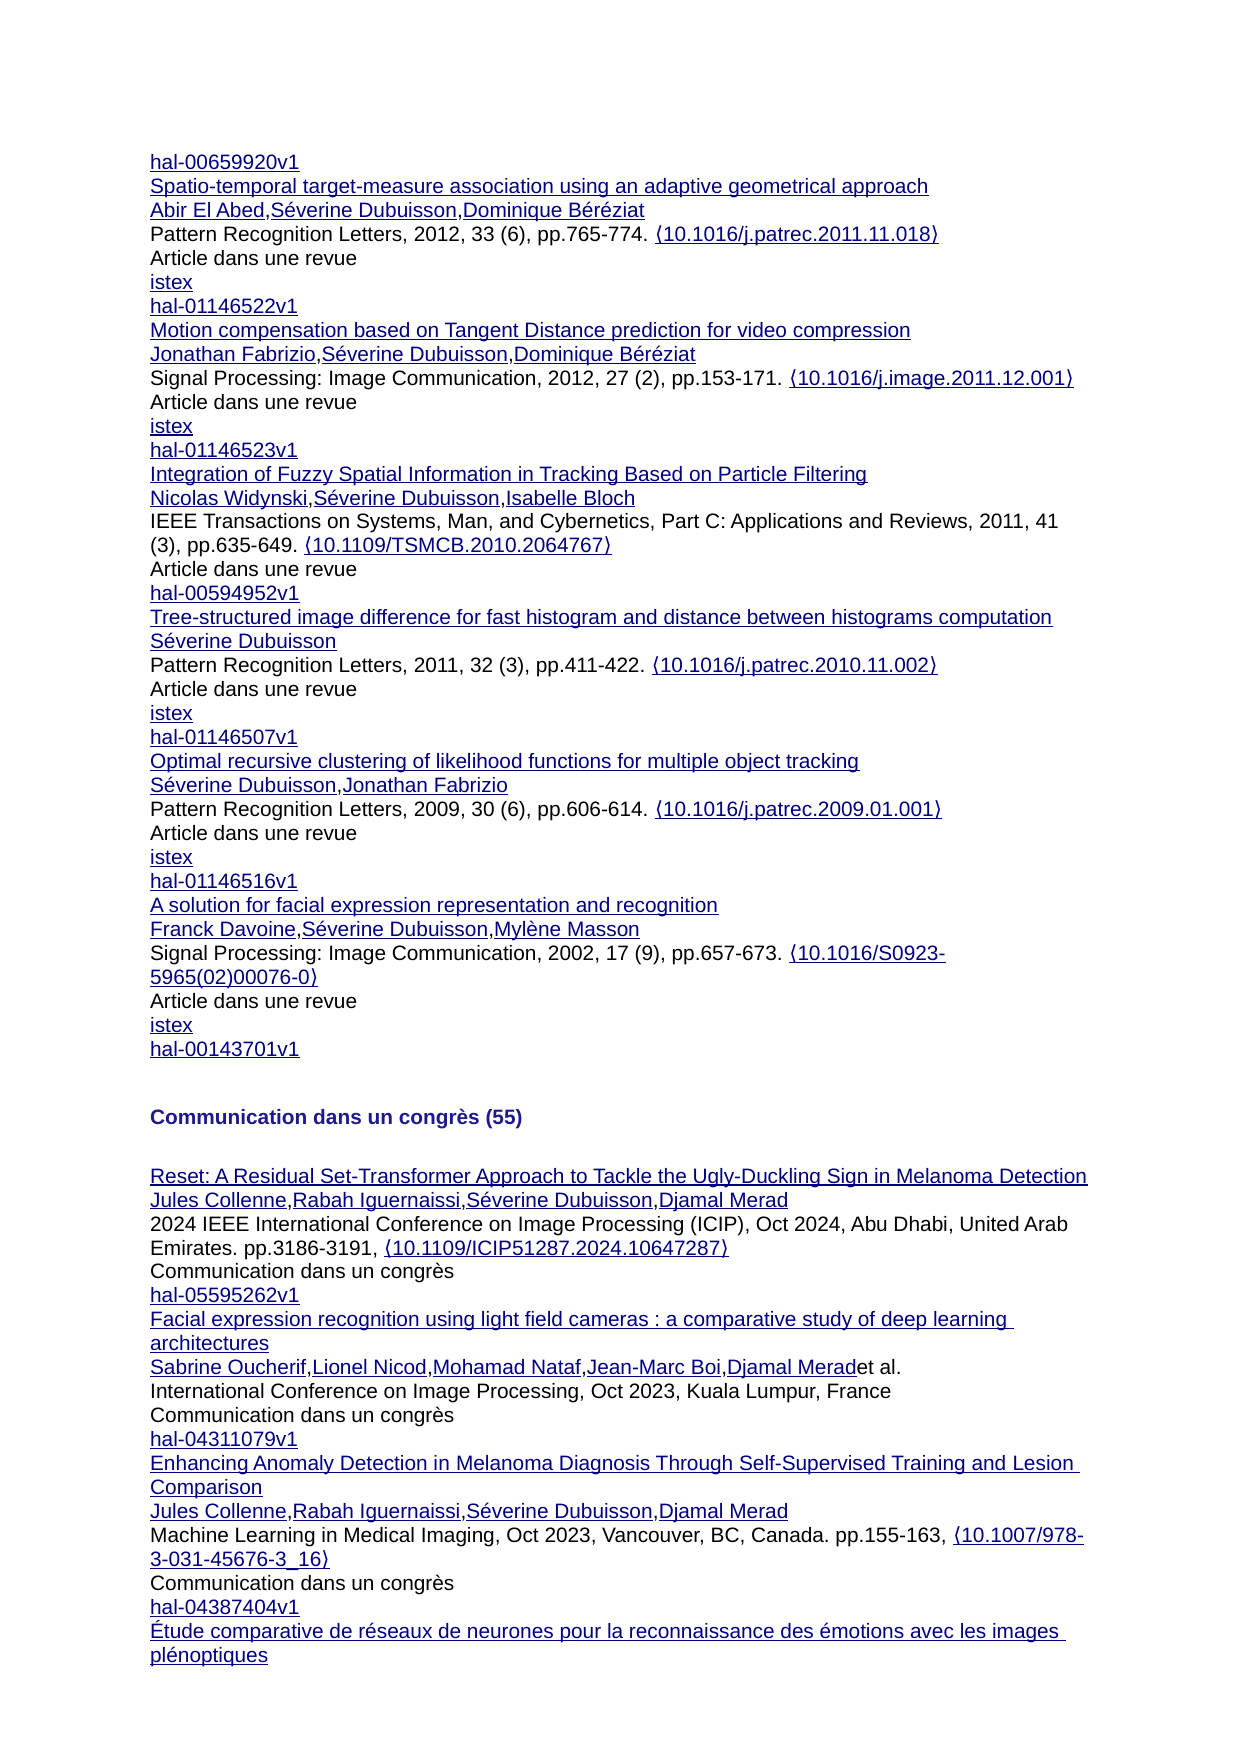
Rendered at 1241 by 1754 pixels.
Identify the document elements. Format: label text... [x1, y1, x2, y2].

table_cell Integration of Fuzzy Spatial Information in Tracking Based on Particle Filtering Nicolas Widynski,Séverine Dubuisson,Isabelle Bloch IEEE Transactions on Systems, Man, and Cybernetics, Part C: Applications and Reviews, 2011, 41 (3), pp.635-649. ⟨10.1109/TSMCB.2010.2064767⟩ Article dans une revue hal-00594952v1 [150, 461, 1090, 605]
table_cell Tree-structured image difference for fast histogram and distance between histograms computation Séverine Dubuisson Pattern Recognition Letters, 2011, 32 (3), pp.411-422. ⟨10.1016/j.patrec.2010.11.002⟩ Article dans une revue istex hal-01146507v1 [150, 605, 1090, 749]
table_cell Enhancing Anomaly Detection in Melanoma Diagnosis Through Self-Supervised Training and Lesion Comparison Jules Collenne,Rabah Iguernaissi,Séverine Dubuisson,Djamal Merad Machine Learning in Medical Imaging, Oct 2023, Vancouver, BC, Canada. pp.155-163, ⟨10.1007/978-3-031-45676-3_16⟩ Communication dans un congrès hal-04387404v1 [150, 1451, 1090, 1619]
table_cell A solution for facial expression representation and recognition Franck Davoine,Séverine Dubuisson,Mylène Masson Signal Processing: Image Communication, 2002, 17 (9), pp.657-673. ⟨10.1016/S0923-5965(02)00076-0⟩ Article dans une revue istex hal-00143701v1 [150, 893, 1090, 1060]
table_header Reset: A Residual Set-Transformer Approach to Tackle the Ugly-Duckling Sign in Melanoma Detection Jules Collenne,Rabah Iguernaissi,Séverine Dubuisson,Djamal Merad 2024 IEEE International Conference on Image Processing (ICIP), Oct 2024, Abu Dhabi, United Arab Emirates. pp.3186-3191, ⟨10.1109/ICIP51287.2024.10647287⟩ Communication dans un congrès hal-05595262v1 [150, 1164, 1090, 1307]
table_cell Étude comparative de réseaux de neurones pour la reconnaissance des émotions avec les images plénoptiques [150, 1619, 1090, 1667]
subtitle Communication dans un congrès (55) [150, 1105, 1090, 1129]
table_cell Facial expression recognition using light field cameras : a comparative study of deep learning architectures Sabrine Oucherif,Lionel Nicod,Mohamad Nataf,Jean-Marc Boi,Djamal Meradet al. International Conference on Image Processing, Oct 2023, Kuala Lumpur, France Communication dans un congrès hal-04311079v1 [150, 1307, 1090, 1451]
table_cell Motion compensation based on Tangent Distance prediction for video compression Jonathan Fabrizio,Séverine Dubuisson,Dominique Béréziat Signal Processing: Image Communication, 2012, 27 (2), pp.153-171. ⟨10.1016/j.image.2011.12.001⟩ Article dans une revue istex hal-01146523v1 [150, 318, 1090, 461]
table_cell hal-00659920v1 [150, 150, 1090, 174]
table_cell Spatio-temporal target-measure association using an adaptive geometrical approach Abir El Abed,Séverine Dubuisson,Dominique Béréziat Pattern Recognition Letters, 2012, 33 (6), pp.765-774. ⟨10.1016/j.patrec.2011.11.018⟩ Article dans une revue istex hal-01146522v1 [150, 174, 1090, 318]
table_cell Optimal recursive clustering of likelihood functions for multiple object tracking Séverine Dubuisson,Jonathan Fabrizio Pattern Recognition Letters, 2009, 30 (6), pp.606-614. ⟨10.1016/j.patrec.2009.01.001⟩ Article dans une revue istex hal-01146516v1 [150, 749, 1090, 893]
